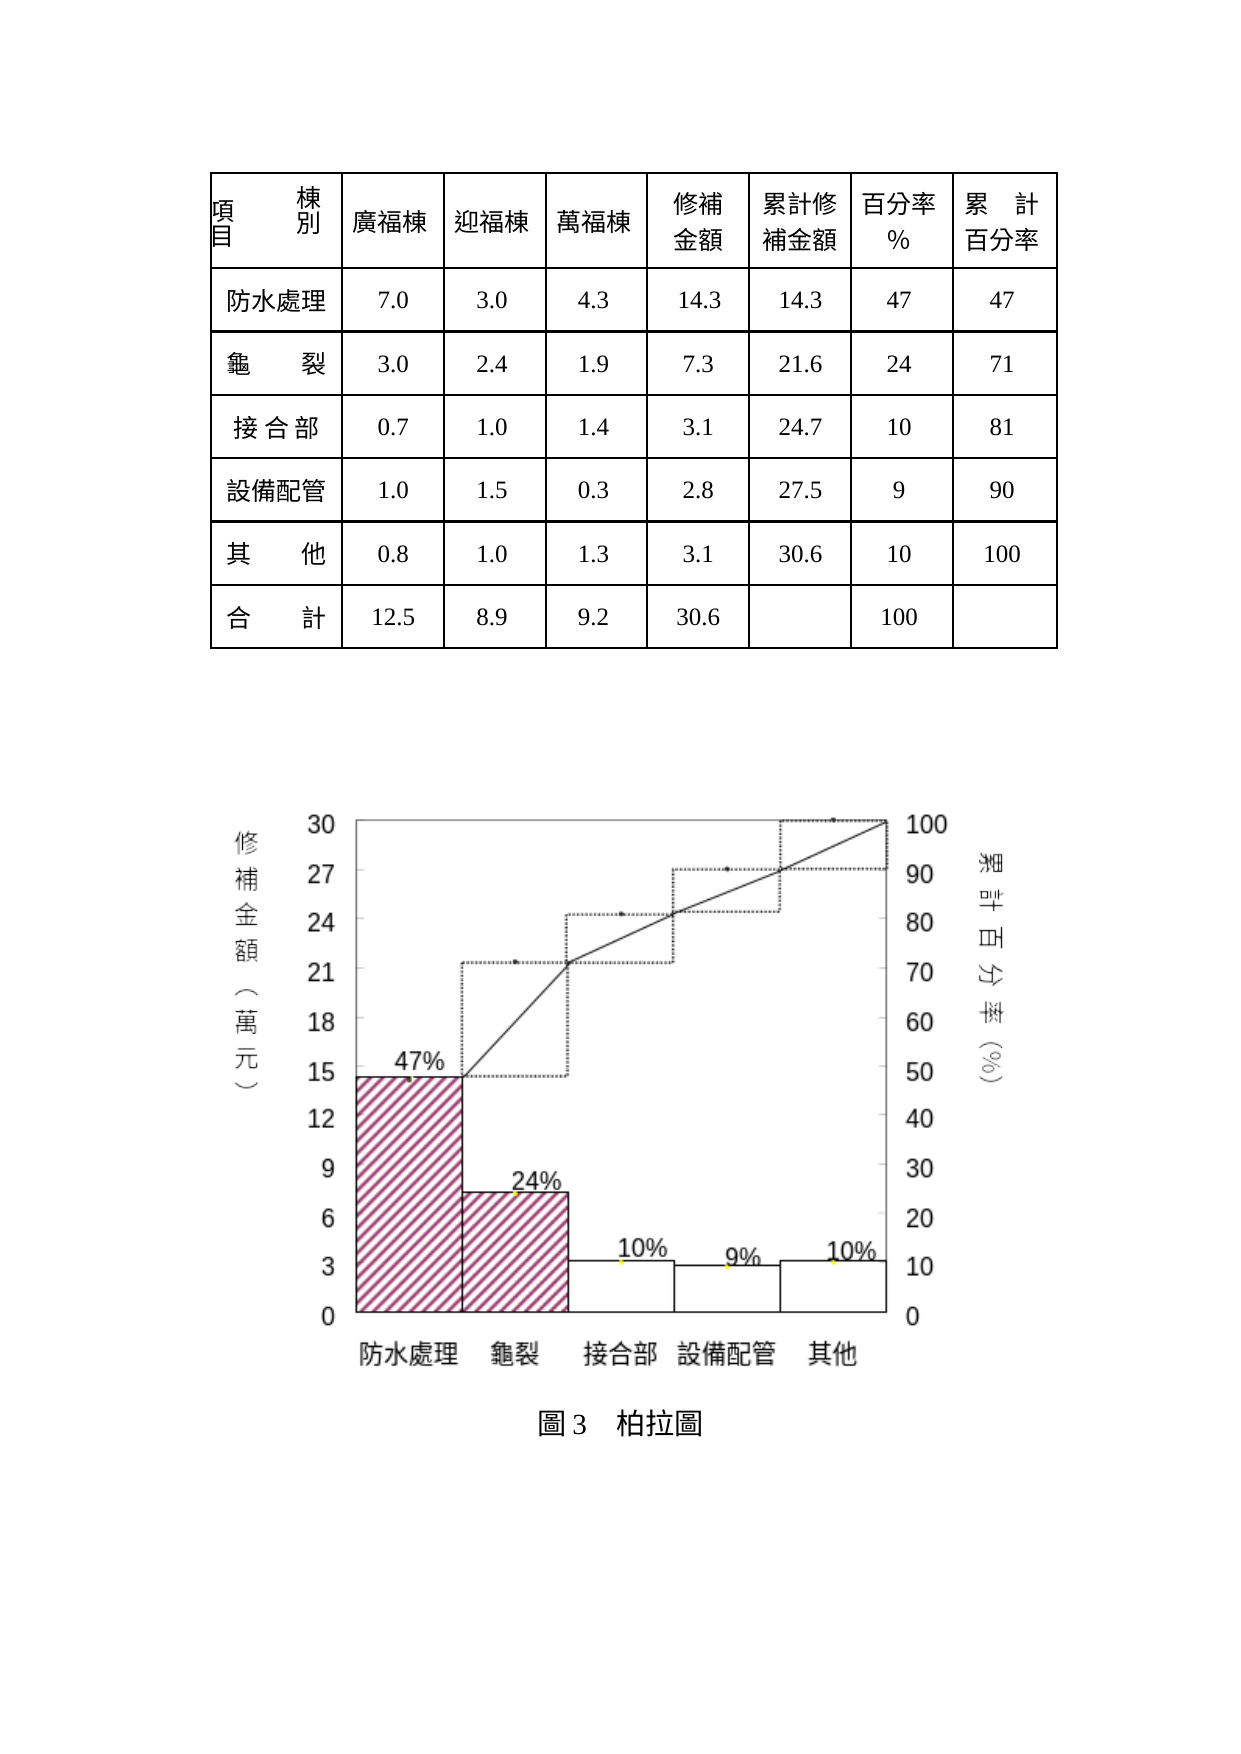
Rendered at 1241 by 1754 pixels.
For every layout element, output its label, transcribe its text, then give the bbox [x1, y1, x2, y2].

table_cell 0.8 [343, 523, 443, 584]
table_cell 10 [852, 396, 952, 457]
table_cell 防水處理 [212, 269, 341, 330]
table_cell 21.6 [750, 333, 850, 394]
table_cell 71 [954, 333, 1056, 394]
table_cell 90 [954, 459, 1056, 520]
table_cell [750, 586, 850, 647]
table_cell 1.0 [445, 396, 545, 457]
table_cell 4.3 [547, 269, 646, 330]
table_cell 47 [954, 269, 1056, 330]
table_cell 3.1 [648, 396, 748, 457]
table_cell 14.3 [750, 269, 850, 330]
table_cell 1.0 [343, 459, 443, 520]
table_cell 100 [852, 586, 952, 647]
table_cell 27.5 [750, 459, 850, 520]
table_cell 24 [852, 333, 952, 394]
table_cell 14.3 [648, 269, 748, 330]
table_header 廣福棟 [343, 174, 443, 267]
table_cell 3.1 [648, 523, 748, 584]
table_cell 7.0 [343, 269, 443, 330]
table_cell 8.9 [445, 586, 545, 647]
table_cell 81 [954, 396, 1056, 457]
table_cell 30.6 [750, 523, 850, 584]
table_cell 1.5 [445, 459, 545, 520]
table_cell 2.4 [445, 333, 545, 394]
table_cell 接 合 部 [212, 396, 341, 457]
table_cell 9.2 [547, 586, 646, 647]
table_cell 24.7 [750, 396, 850, 457]
table_cell 1.4 [547, 396, 646, 457]
table_cell 合 計 [212, 586, 341, 647]
table_cell 100 [954, 523, 1056, 584]
table_header 修補 金額 [648, 174, 748, 267]
table_header 萬福棟 [547, 174, 646, 267]
table_cell 2.8 [648, 459, 748, 520]
table_cell 9 [852, 459, 952, 520]
table_cell 1.9 [547, 333, 646, 394]
table_cell 龜 裂 [212, 333, 341, 394]
table_header 百分率 ％ [852, 174, 952, 267]
table_header 棟別 項目 [212, 174, 341, 267]
table_header 累 計 百分率 [954, 174, 1056, 267]
table_cell 其 他 [212, 523, 341, 584]
table_cell 3.0 [445, 269, 545, 330]
table_cell 設備配管 [212, 459, 341, 520]
table_cell 30.6 [648, 586, 748, 647]
table_cell 1.3 [547, 523, 646, 584]
table_header 迎福棟 [445, 174, 545, 267]
table_cell 12.5 [343, 586, 443, 647]
table_cell [954, 586, 1056, 647]
table_cell 0.3 [547, 459, 646, 520]
table_cell 47 [852, 269, 952, 330]
text 圖3 柏拉圖 [148, 1400, 1092, 1443]
table_header 累計修補金額 [750, 174, 850, 267]
table_cell 10 [852, 523, 952, 584]
table_cell 3.0 [343, 333, 443, 394]
table_cell 0.7 [343, 396, 443, 457]
table_cell 1.0 [445, 523, 545, 584]
table_cell 7.3 [648, 333, 748, 394]
